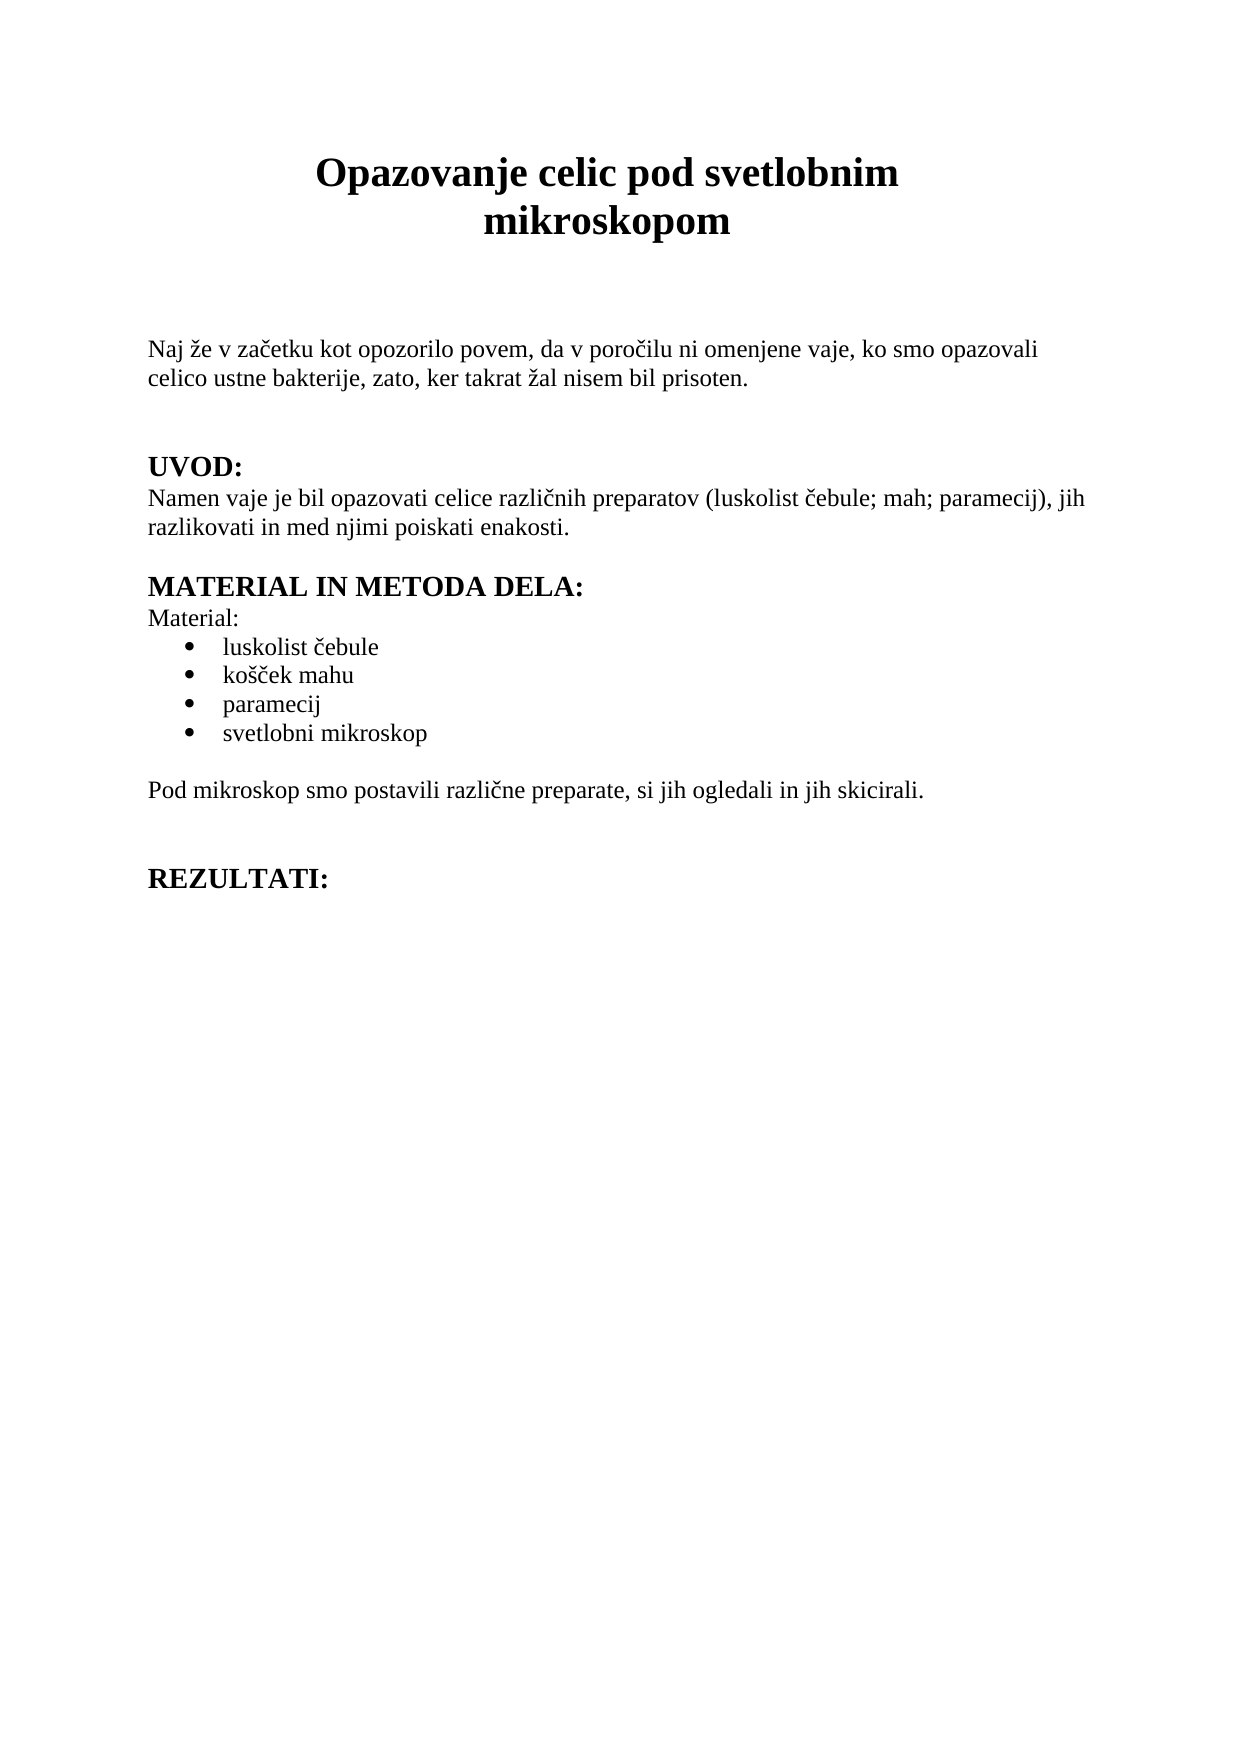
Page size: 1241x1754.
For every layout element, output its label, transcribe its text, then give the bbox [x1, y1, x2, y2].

table_header [136, 148, 279, 277]
table_cell [279, 244, 935, 277]
list svetlobni mikroskop [185, 718, 1093, 747]
list košček mahu [185, 660, 1093, 689]
table_header [935, 148, 1104, 277]
text Material: [148, 603, 1093, 632]
text UVOD: [148, 449, 1093, 483]
text REZULTATI: [148, 862, 1093, 895]
list paramecij [185, 689, 1093, 718]
list luskolist čebule [185, 632, 1093, 660]
text Naj že v začetku kot opozorilo povem, da v poročilu ni omenjene vaje, ko smo opazovali celico ustne bakterije, zato, ker takrat žal nisem bil prisoten. [148, 334, 1093, 392]
text Namen vaje je bil opazovati celice različnih preparatov (luskolist čebule; mah; paramecij), jih razlikovati in med njimi poiskati enakosti. [148, 483, 1093, 541]
text MATERIAL IN METODA DELA: [148, 569, 1093, 603]
table_header Opazovanje celic pod svetlobnim mikroskopom [279, 148, 935, 243]
text Pod mikroskop smo postavili različne preparate, si jih ogledali in jih skicirali. [148, 775, 1093, 804]
